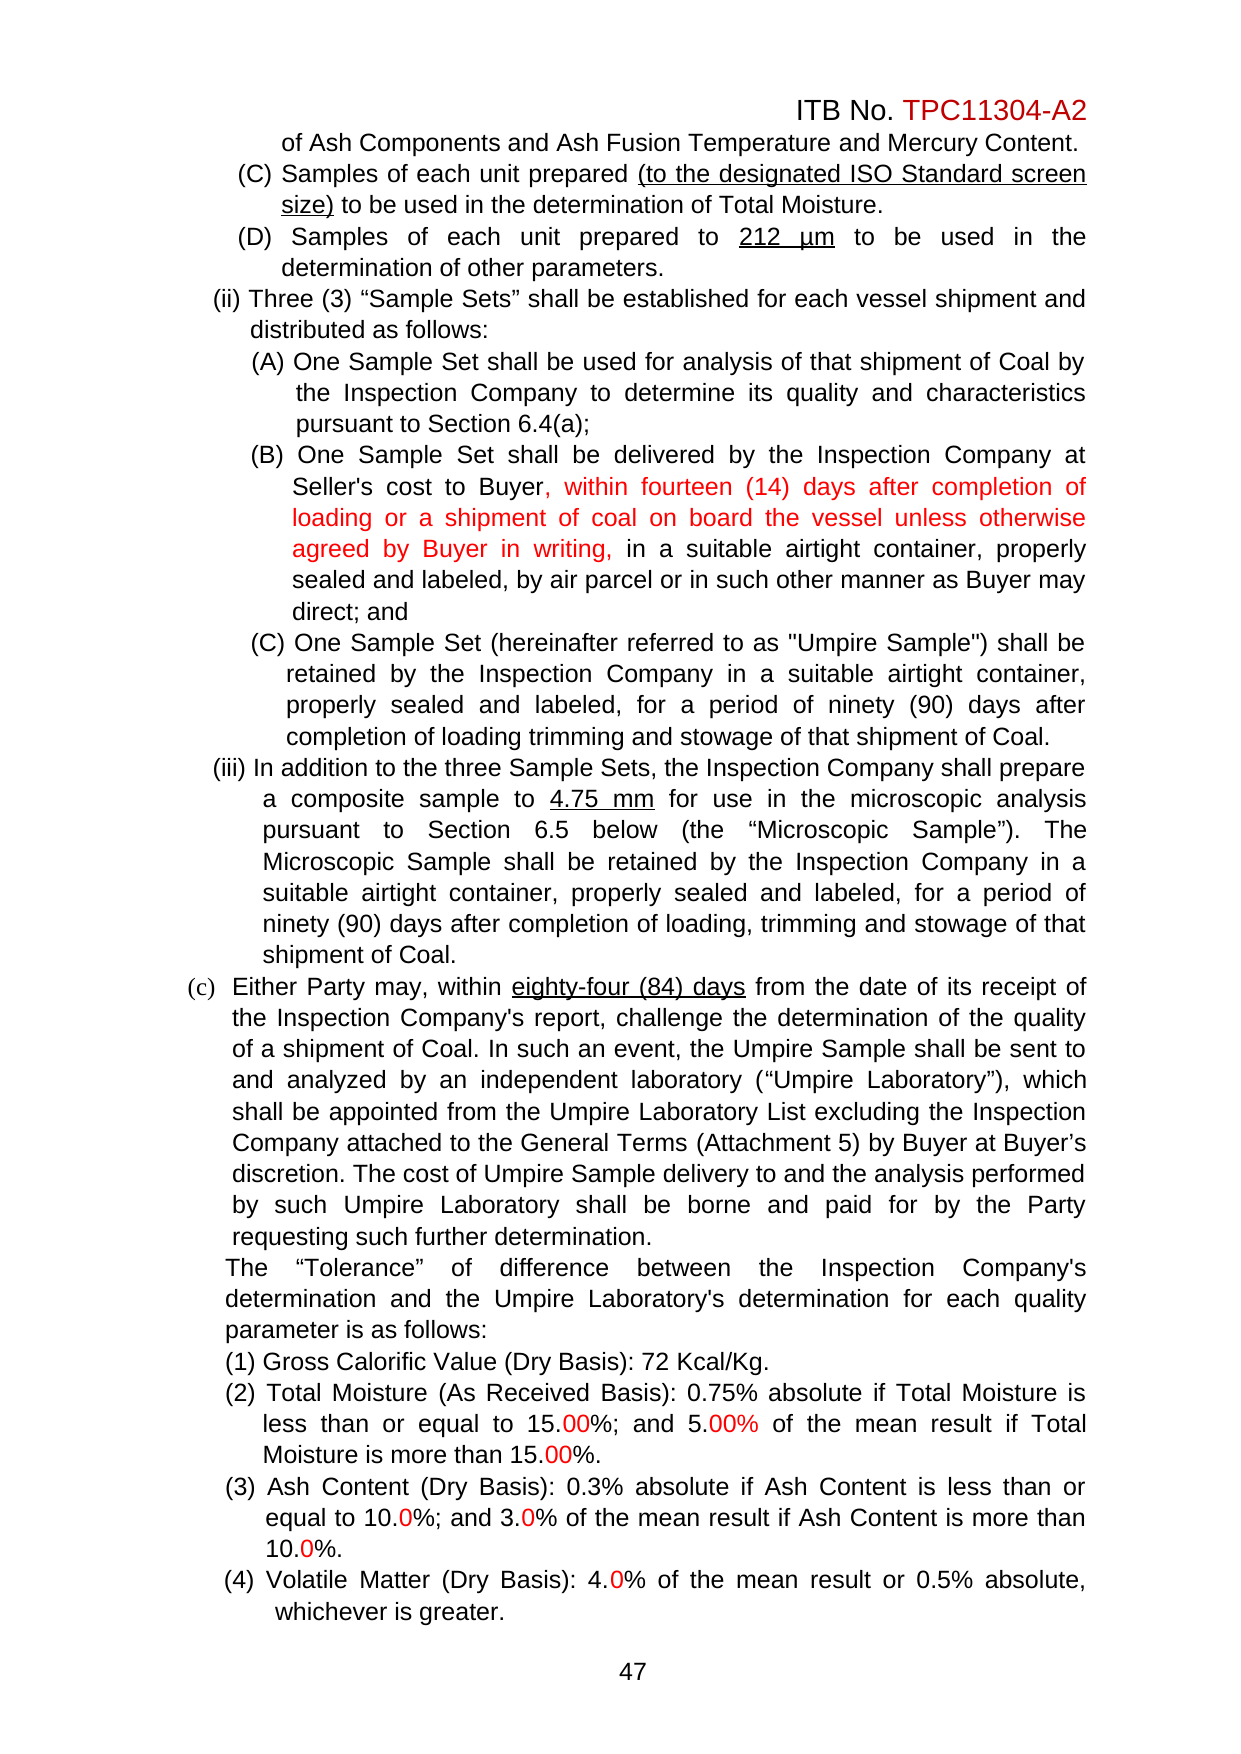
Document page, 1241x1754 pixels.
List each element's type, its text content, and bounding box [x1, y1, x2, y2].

text (2) Total Moisture (As Received Basis): 0.75% absolute if Total Moisture is less than or equal to 15.00%; and 5.00% of the mean result if Total Moisture is more than 15.00%. [225, 1376, 1087, 1470]
text The “Tolerance” of difference between the Inspection Company's determination and the Umpire Laboratory's determination for each quality parameter is as follows: [225, 1251, 1087, 1345]
text (ii) Three (3) “Sample Sets” shall be established for each vessel shipment and distributed as follows: [213, 282, 1087, 345]
text (B) One Sample Set shall be delivered by the Inspection Company at Seller's cost to Buyer, within fourteen (14) days after completion of loading or a shipment of coal on board the vessel unless otherwise agreed by Buyer in writing, in a suitable airtight container, properly sealed and labeled, by air parcel or in such other manner as Buyer may direct; and [250, 439, 1087, 626]
text (3) Ash Content (Dry Basis): 0.3% absolute if Ash Content is less than or equal to 10.0%; and 3.0% of the mean result if Ash Content is more than 10.0%. [225, 1470, 1087, 1564]
text (iii) In addition to the three Sample Sets, the Inspection Company shall prepare a composite sample to 4.75 mm for use in the microscopic analysis pursuant to Section 6.5 below (the “Microscopic Sample”). The Microscopic Sample shall be retained by the Inspection Company in a suitable airtight container, properly sealed and labeled, for a period of ninety (90) days after completion of loading, trimming and stowage of that shipment of Coal. [212, 751, 1087, 970]
text (A) One Sample Set shall be used for analysis of that shipment of Coal by the Inspection Company to determine its quality and characteristics pursuant to Section 6.4(a); [251, 345, 1087, 439]
text (C) Samples of each unit prepared (to the designated ISO Standard screen size) to be used in the determination of Total Moisture. [237, 157, 1087, 220]
text (D) Samples of each unit prepared to 212 µm to be used in the determination of other parameters. [237, 220, 1087, 282]
text (1) Gross Calorific Value (Dry Basis): 72 Kcal/Kg. [225, 1345, 1087, 1376]
list Either Party may, within eighty-four (84) days from the date of its receipt of the Inspection Company's report, challenge the determination of the quality of a shipment of Coal. In such an event, the Umpire Sample shall be sent to and analyzed by an independent laboratory (“Umpire Laboratory”), which shall be appointed from the Umpire Laboratory List excluding the Inspection Company attached to the General Terms (Attachment 5) by Buyer at Buyer’s discretion. The cost of Umpire Sample delivery to and the analysis performed by such Umpire Laboratory shall be borne and paid for by the Party requesting such further determination. [187, 970, 1087, 1251]
text (C) One Sample Set (hereinafter referred to as "Umpire Sample") shall be retained by the Inspection Company in a suitable airtight container, properly sealed and labeled, for a period of ninety (90) days after completion of loading trimming and stowage of that shipment of Coal. [250, 626, 1087, 751]
text of Ash Components and Ash Fusion Temperature and Mercury Content. [237, 126, 1087, 157]
text (4) Volatile Matter (Dry Basis): 4.0% of the mean result or 0.5% absolute, whichever is greater. [224, 1564, 1087, 1626]
